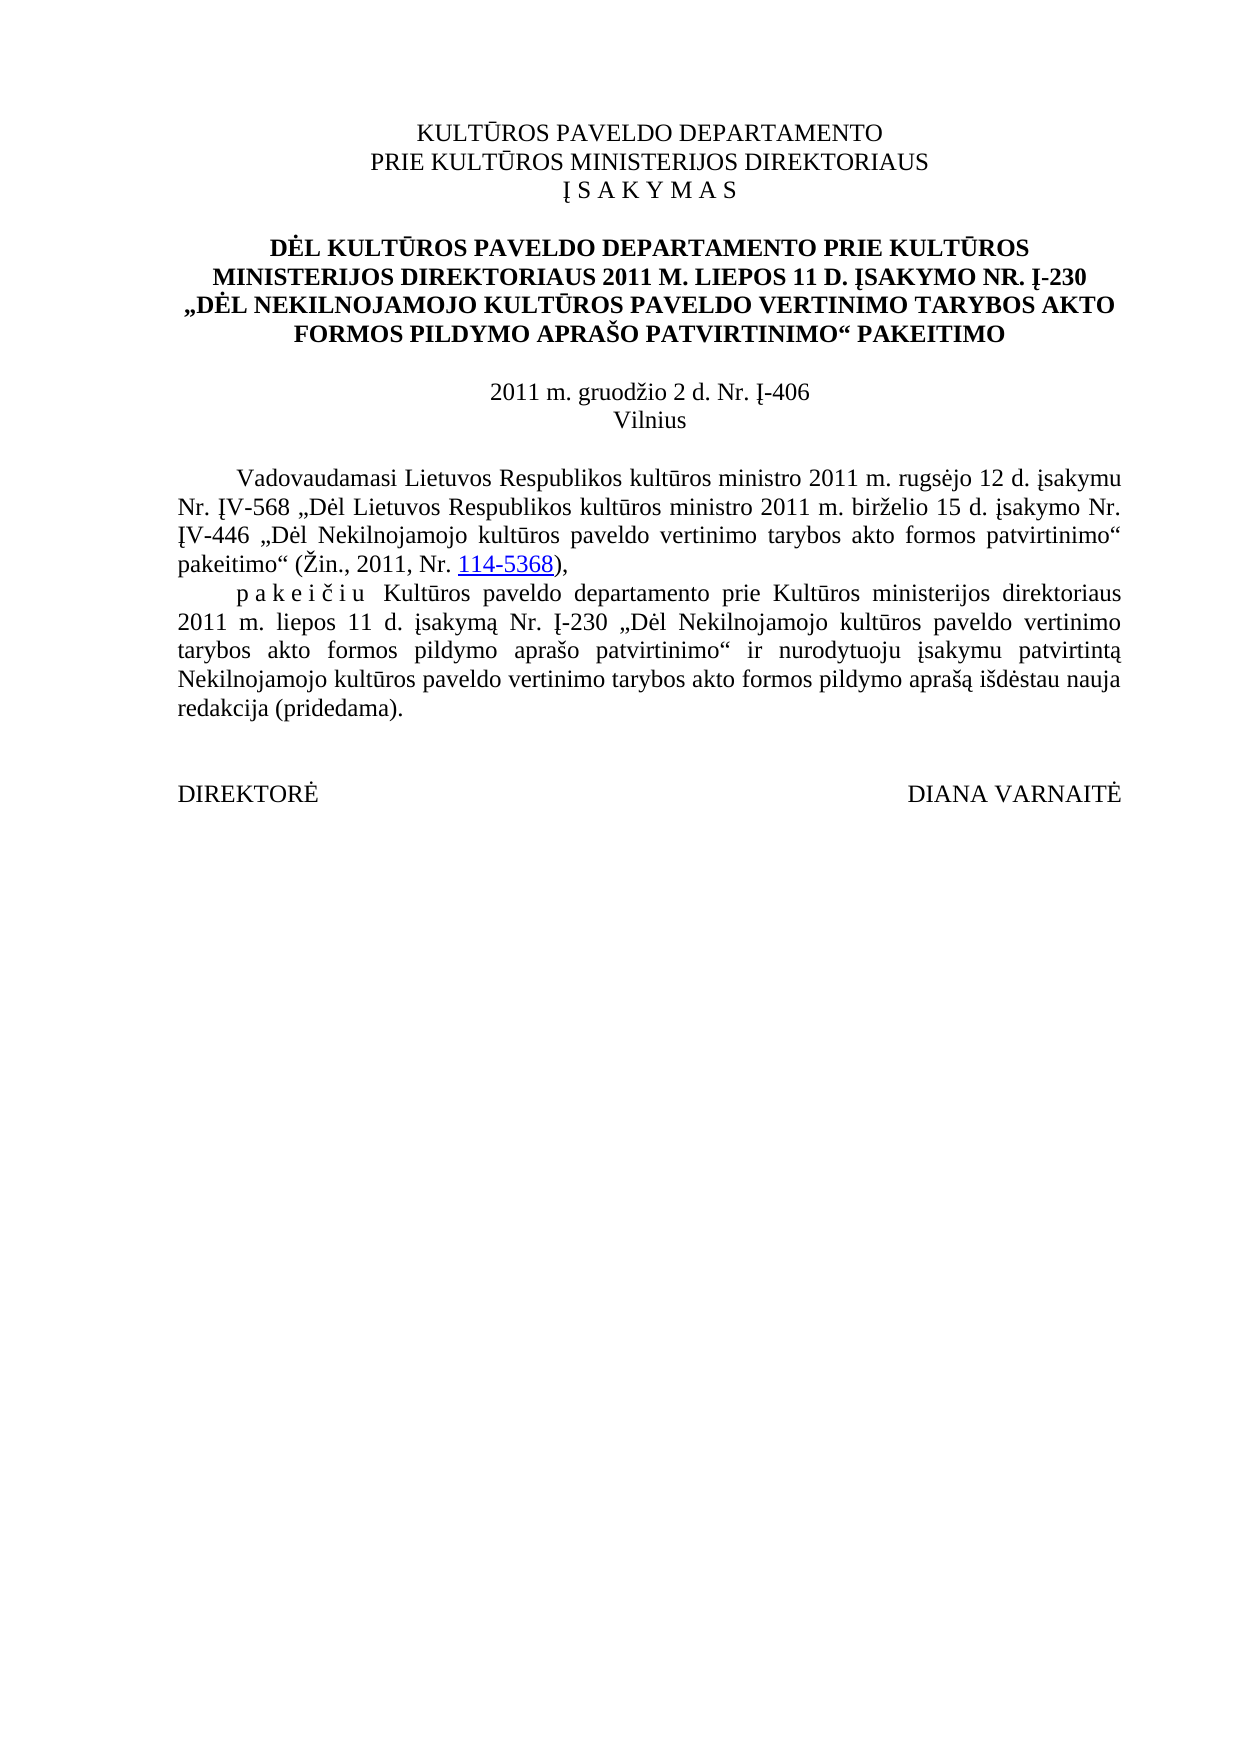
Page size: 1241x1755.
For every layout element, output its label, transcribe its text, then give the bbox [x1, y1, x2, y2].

text PRIE KULTŪROS MINISTERIJOS DIREKTORIAUS [177, 147, 1122, 176]
text Vilnius [177, 406, 1122, 434]
text pakeičiu Kultūros paveldo departamento prie Kultūros ministerijos direktoriaus 2011 m. liepos 11 d. įsakymą Nr. Į-230 „Dėl Nekilnojamojo kultūros paveldo vertinimo tarybos akto formos pildymo aprašo patvirtinimo“ ir nurodytuoju įsakymu patvirtintą Nekilnojamojo kultūros paveldo vertinimo tarybos akto formos pildymo aprašą išdėstau nauja redakcija (pridedama). [177, 578, 1122, 722]
text ĮSAKYMAS [177, 176, 1122, 204]
text KULTŪROS PAVELDO DEPARTAMENTO [177, 118, 1122, 147]
text Direktorė Diana Varnaitė [177, 779, 1122, 808]
text DĖL KULTŪROS PAVELDO DEPARTAMENTO PRIE KULTŪROS MINISTERIJOS DIREKTORIAUS 2011 M. LIEPOS 11 D. ĮSAKYMO Nr. Į-230 „DĖL NEKILNOJAMOJO KULTŪROS PAVELDO VERTINIMO TARYBOS AKTO FORMOS PILDYMO APRAŠO PATVIRTINIMO“ PAKEITIMO [177, 233, 1122, 348]
text 2011 m. gruodžio 2 d. Nr. Į-406 [177, 377, 1122, 406]
text Vadovaudamasi Lietuvos Respublikos kultūros ministro 2011 m. rugsėjo 12 d. įsakymu Nr. ĮV-568 „Dėl Lietuvos Respublikos kultūros ministro 2011 m. birželio 15 d. įsakymo Nr. ĮV-446 „Dėl Nekilnojamojo kultūros paveldo vertinimo tarybos akto formos patvirtinimo“ pakeitimo“ (Žin., 2011, Nr. 114-5368), [177, 463, 1122, 578]
